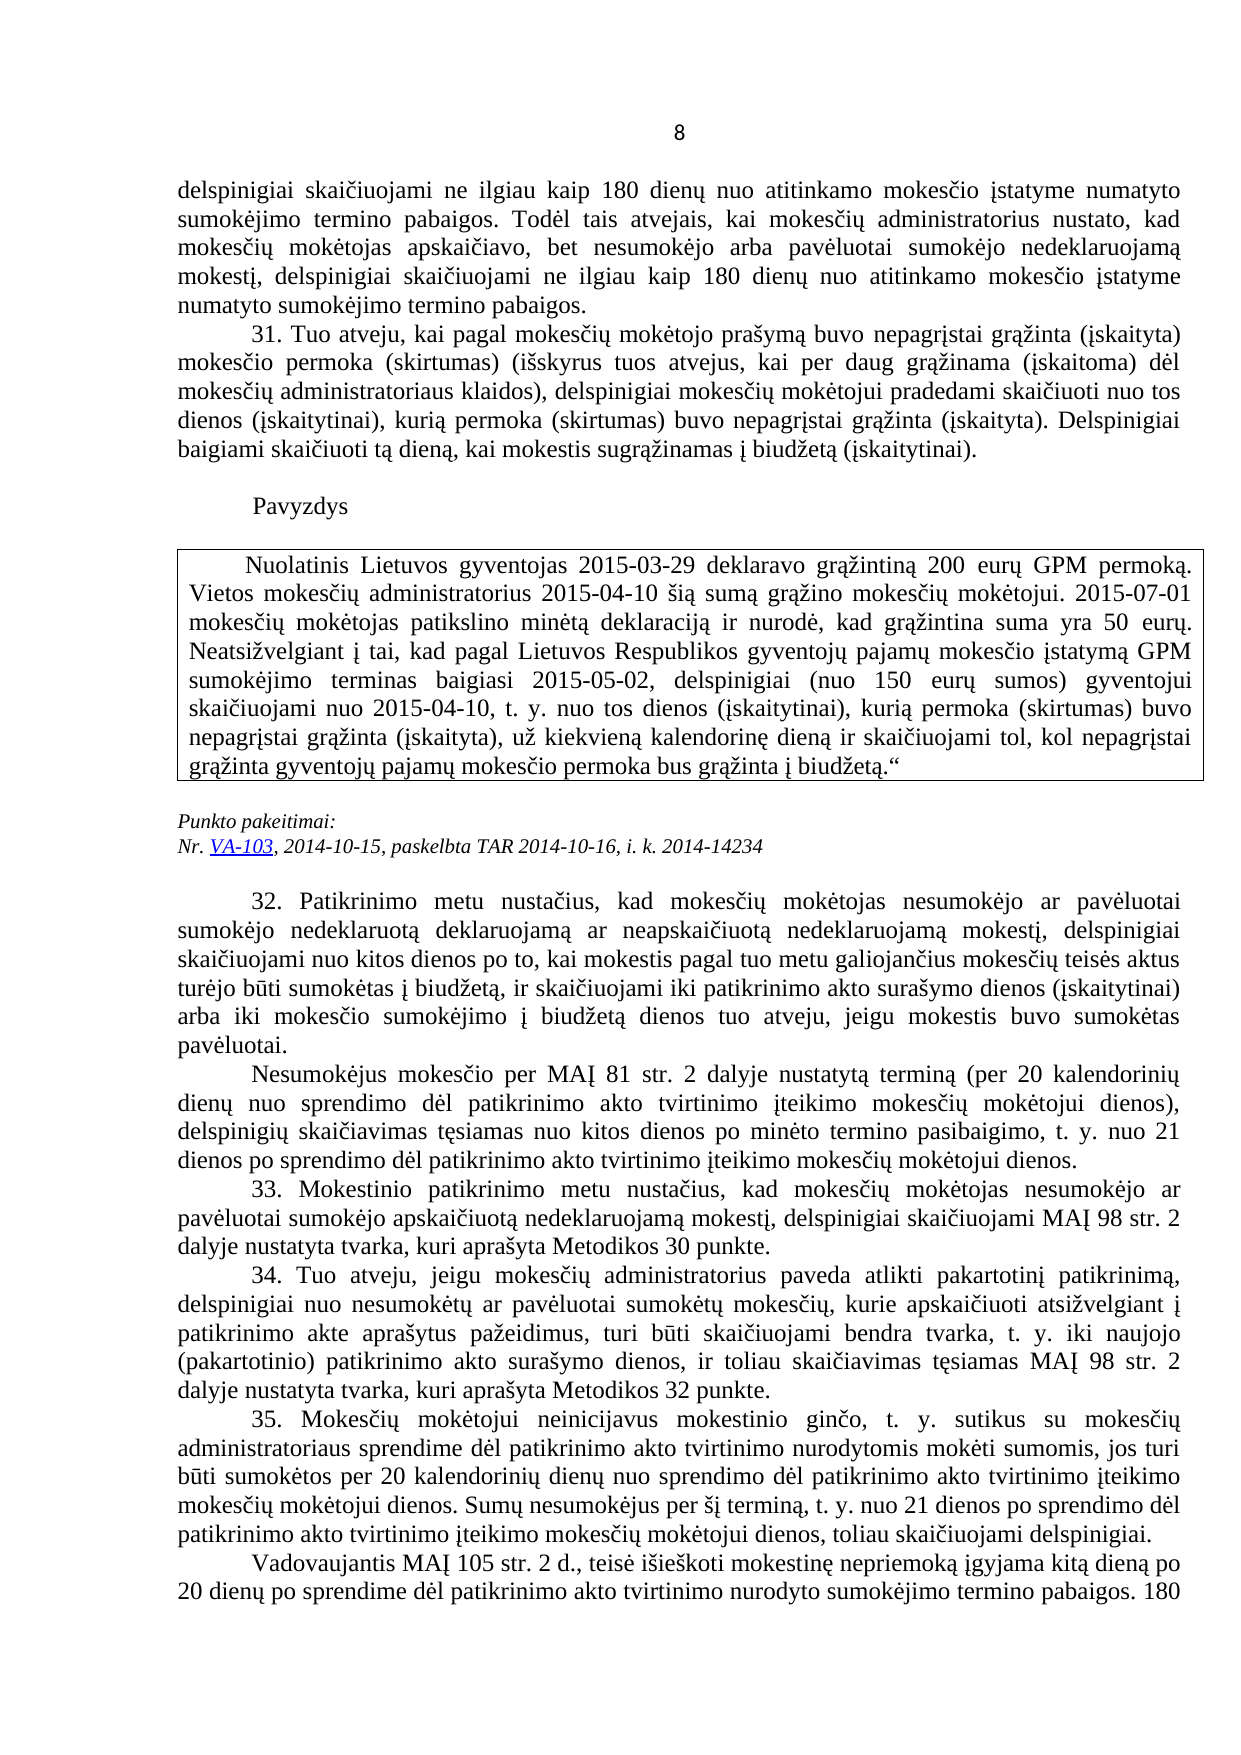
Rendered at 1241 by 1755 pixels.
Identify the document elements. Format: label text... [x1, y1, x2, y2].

text Nr. VA-103, 2014-10-15, paskelbta TAR 2014-10-16, i. k. 2014-14234 [177, 833, 1181, 858]
text delspinigiai skaičiuojami ne ilgiau kaip 180 dienų nuo atitinkamo mokesčio įstatyme numatyto sumokėjimo termino pabaigos. Todėl tais atvejais, kai mokesčių administratorius nustato, kad mokesčių mokėtojas apskaičiavo, bet nesumokėjo arba pavėluotai sumokėjo nedeklaruojamą mokestį, delspinigiai skaičiuojami ne ilgiau kaip 180 dienų nuo atitinkamo mokesčio įstatyme numatyto sumokėjimo termino pabaigos. [177, 175, 1181, 319]
text 31. Tuo atveju, kai pagal mokesčių mokėtojo prašymą buvo nepagrįstai grąžinta (įskaityta) mokesčio permoka (skirtumas) (išskyrus tuos atvejus, kai per daug grąžinama (įskaitoma) dėl mokesčių administratoriaus klaidos), delspinigiai mokesčių mokėtojui pradedami skaičiuoti nuo tos dienos (įskaitytinai), kurią permoka (skirtumas) buvo nepagrįstai grąžinta (įskaityta). Delspinigiai baigiami skaičiuoti tą dieną, kai mokestis sugrąžinamas į biudžetą (įskaitytinai). [177, 319, 1181, 462]
text Pavyzdys [177, 491, 1181, 520]
text Punkto pakeitimai: [177, 809, 1181, 833]
text Vadovaujantis MAĮ 105 str. 2 d., teisė išieškoti mokestinę nepriemoką įgyjama kitą dieną po 20 dienų po sprendime dėl patikrinimo akto tvirtinimo nurodyto sumokėjimo termino pabaigos. 180 [177, 1548, 1181, 1605]
text 35. Mokesčių mokėtojui neinicijavus mokestinio ginčo, t. y. sutikus su mokesčių administratoriaus sprendime dėl patikrinimo akto tvirtinimo nurodytomis mokėti sumomis, jos turi būti sumokėtos per 20 kalendorinių dienų nuo sprendimo dėl patikrinimo akto tvirtinimo įteikimo mokesčių mokėtojui dienos. Sumų nesumokėjus per šį terminą, t. y. nuo 21 dienos po sprendimo dėl patikrinimo akto tvirtinimo įteikimo mokesčių mokėtojui dienos, toliau skaičiuojami delspinigiai. [177, 1404, 1181, 1548]
text 32. Patikrinimo metu nustačius, kad mokesčių mokėtojas nesumokėjo ar pavėluotai sumokėjo nedeklaruotą deklaruojamą ar neapskaičiuotą nedeklaruojamą mokestį, delspinigiai skaičiuojami nuo kitos dienos po to, kai mokestis pagal tuo metu galiojančius mokesčių teisės aktus turėjo būti sumokėtas į biudžetą, ir skaičiuojami iki patikrinimo akto surašymo dienos (įskaitytinai) arba iki mokesčio sumokėjimo į biudžetą dienos tuo atveju, jeigu mokestis buvo sumokėtas pavėluotai. [177, 886, 1181, 1059]
text 34. Tuo atveju, jeigu mokesčių administratorius paveda atlikti pakartotinį patikrinimą, delspinigiai nuo nesumokėtų ar pavėluotai sumokėtų mokesčių, kurie apskaičiuoti atsižvelgiant į patikrinimo akte aprašytus pažeidimus, turi būti skaičiuojami bendra tvarka, t. y. iki naujojo (pakartotinio) patikrinimo akto surašymo dienos, ir toliau skaičiavimas tęsiamas MAĮ 98 str. 2 dalyje nustatyta tvarka, kuri aprašyta Metodikos 32 punkte. [177, 1260, 1181, 1404]
table_header Nuolatinis Lietuvos gyventojas 2015-03-29 deklaravo grąžintiną 200 eurų GPM permoką. Vietos mokesčių administratorius 2015-04-10 šią sumą grąžino mokesčių mokėtojui. 2015-07-01 mokesčių mokėtojas patikslino minėtą deklaraciją ir nurodė, kad grąžintina suma yra 50 eurų. Neatsižvelgiant į tai, kad pagal Lietuvos Respublikos gyventojų pajamų mokesčio įstatymą GPM sumokėjimo terminas baigiasi 2015-05-02, delspinigiai (nuo 150 eurų sumos) gyventojui skaičiuojami nuo 2015-04-10, t. y. nuo tos dienos (įskaitytinai), kurią permoka (skirtumas) buvo nepagrįstai grąžinta (įskaityta), už kiekvieną kalendorinę dieną ir skaičiuojami tol, kol nepagrįstai grąžinta gyventojų pajamų mokesčio permoka bus grąžinta į biudžetą.“ [178, 550, 1203, 780]
text Nesumokėjus mokesčio per MAĮ 81 str. 2 dalyje nustatytą terminą (per 20 kalendorinių dienų nuo sprendimo dėl patikrinimo akto tvirtinimo įteikimo mokesčių mokėtojui dienos), delspinigių skaičiavimas tęsiamas nuo kitos dienos po minėto termino pasibaigimo, t. y. nuo 21 dienos po sprendimo dėl patikrinimo akto tvirtinimo įteikimo mokesčių mokėtojui dienos. [177, 1059, 1181, 1174]
text 33. Mokestinio patikrinimo metu nustačius, kad mokesčių mokėtojas nesumokėjo ar pavėluotai sumokėjo apskaičiuotą nedeklaruojamą mokestį, delspinigiai skaičiuojami MAĮ 98 str. 2 dalyje nustatyta tvarka, kuri aprašyta Metodikos 30 punkte. [177, 1174, 1181, 1260]
